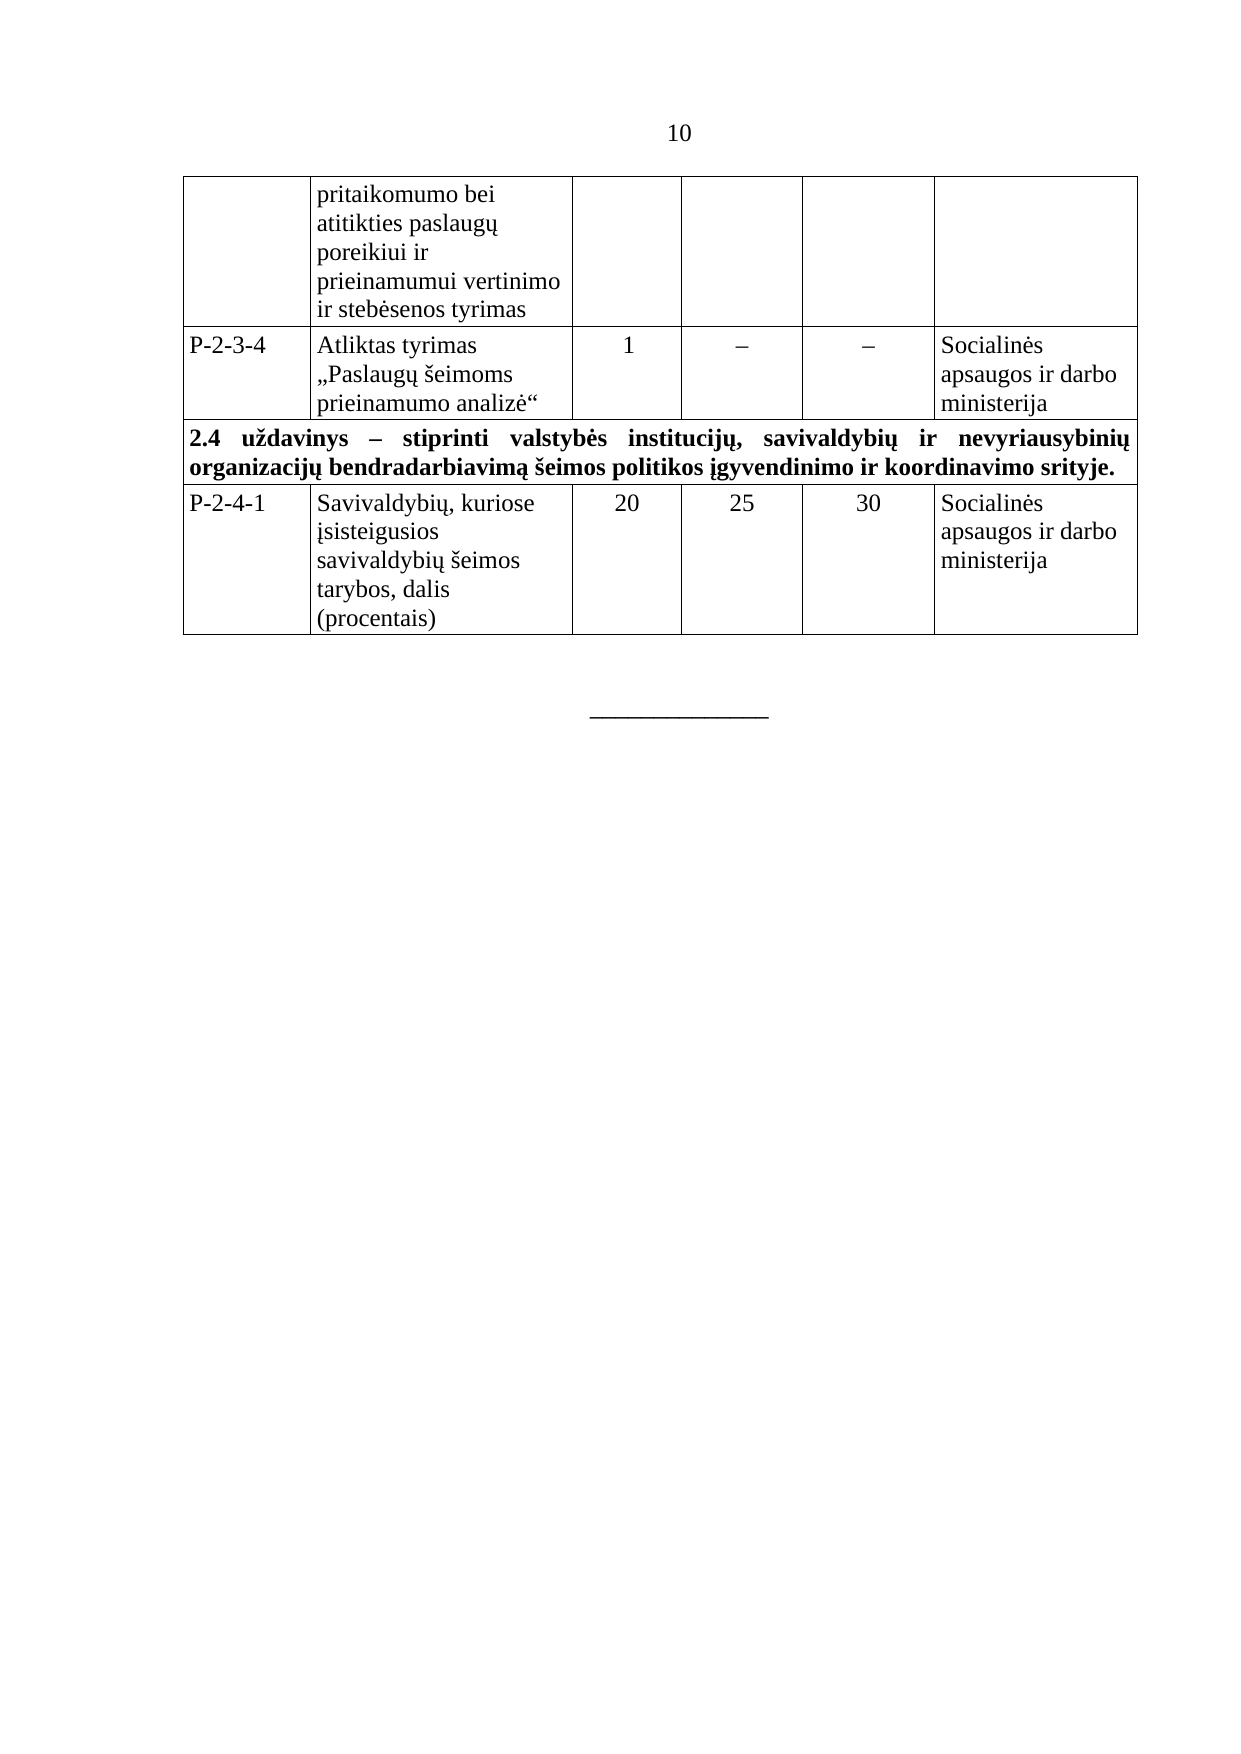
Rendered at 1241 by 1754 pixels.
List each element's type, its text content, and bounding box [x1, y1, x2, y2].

table_cell [803, 177, 934, 326]
table_cell 20 [573, 485, 681, 634]
table_cell [184, 177, 310, 326]
table_cell P-2-4-1 [184, 485, 310, 634]
table_cell – [803, 327, 934, 419]
table_cell Socialinės apsaugos ir darbo ministerija [935, 485, 1137, 634]
table_cell – [682, 327, 802, 419]
table_cell 1 [573, 327, 681, 419]
table_cell Socialinės apsaugos ir darbo ministerija [935, 327, 1137, 419]
table_cell Savivaldybių, kuriose įsisteigusios savivaldybių šeimos tarybos, dalis (procentais) [311, 485, 572, 634]
table_cell 25 [682, 485, 802, 634]
table_cell pritaikomumo bei atitikties paslaugų poreikiui ir prieinamumui vertinimo ir stebėsenos tyrimas [311, 177, 572, 326]
table_cell 2.4 uždavinys – stiprinti valstybės institucijų, savivaldybių ir nevyriausybinių organizacijų bendradarbiavimą šeimos politikos įgyvendinimo ir koordinavimo srityje. [184, 420, 1137, 484]
table_cell Atliktas tyrimas „Paslaugų šeimoms prieinamumo analizė“ [311, 327, 572, 419]
text ______________ [177, 693, 1181, 719]
table_cell [573, 177, 681, 326]
table_cell 30 [803, 485, 934, 634]
table_cell [935, 177, 1137, 326]
table_cell [682, 177, 802, 326]
table_cell P-2-3-4 [184, 327, 310, 419]
